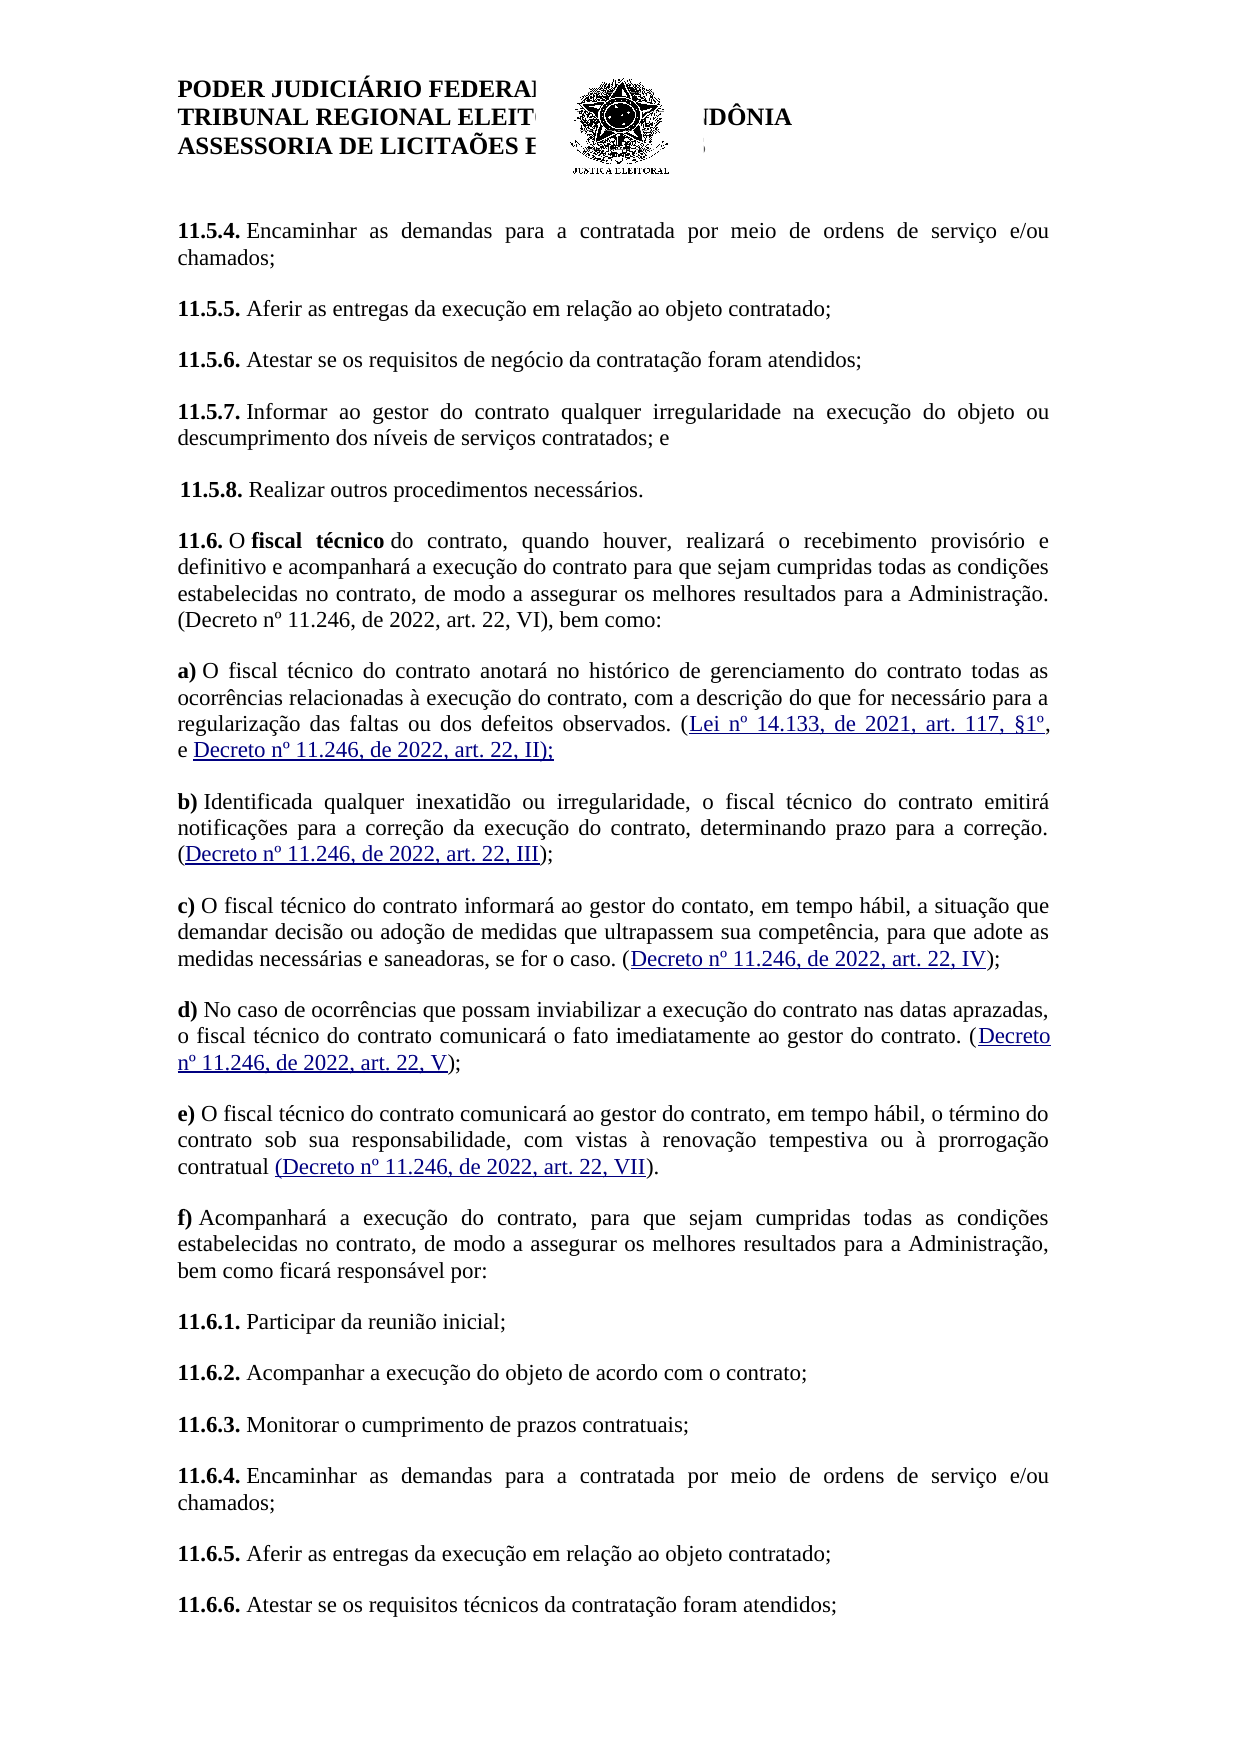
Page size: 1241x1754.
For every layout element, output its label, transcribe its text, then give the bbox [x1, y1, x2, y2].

text d) No caso de ocorrências que possam inviabilizar a execução do contrato nas datas aprazadas, o fiscal técnico do contrato comunicará o fato imediatamente ao gestor do contrato. (Decreto nº 11.246, de 2022, art. 22, V); [177, 996, 1051, 1075]
text c) O fiscal técnico do contrato informará ao gestor do contato, em tempo hábil, a situação que demandar decisão ou adoção de medidas que ultrapassem sua competência, para que adote as medidas necessárias e saneadoras, se for o caso. (Decreto nº 11.246, de 2022, art. 22, IV); [177, 892, 1051, 971]
text 11.5.4. Encaminhar as demandas para a contratada por meio de ordens de serviço e/ou chamados; [177, 217, 1051, 270]
text e) O fiscal técnico do contrato comunicará ao gestor do contrato, em tempo hábil, o término do contrato sob sua responsabilidade, com vistas à renovação tempestiva ou à prorrogação contratual (Decreto nº 11.246, de 2022, art. 22, VII). [177, 1100, 1051, 1179]
text 11.5.7. Informar ao gestor do contrato qualquer irregularidade na execução do objeto ou descumprimento dos níveis de serviços contratados; e [177, 398, 1051, 451]
text 11.5.5. Aferir as entregas da execução em relação ao objeto contratado; [177, 295, 1051, 322]
text 11.6. O fiscal técnico do contrato, quando houver, realizará o recebimento provisório e definitivo e acompanhará a execução do contrato para que sejam cumpridas todas as condições estabelecidas no contrato, de modo a assegurar os melhores resultados para a Administração. (Decreto nº 11.246, de 2022, art. 22, VI), bem como: [177, 527, 1051, 632]
text 11.6.1. Participar da reunião inicial; [177, 1308, 1051, 1334]
text 11.6.5. Aferir as entregas da execução em relação ao objeto contratado; [177, 1540, 1051, 1566]
text b) Identificada qualquer inexatidão ou irregularidade, o fiscal técnico do contrato emitirá notificações para a correção da execução do contrato, determinando prazo para a correção. (Decreto nº 11.246, de 2022, art. 22, III); [177, 788, 1051, 867]
text a) O fiscal técnico do contrato anotará no histórico de gerenciamento do contrato todas as ocorrências relacionadas à execução do contrato, com a descrição do que for necessário para a regularização das faltas ou dos defeitos observados. (Lei nº 14.133, de 2021, art. 117, §1º, e Decreto nº 11.246, de 2022, art. 22, II); [177, 657, 1051, 763]
text 11.6.2. Acompanhar a execução do objeto de acordo com o contrato; [177, 1359, 1051, 1386]
text 11.5.8. Realizar outros procedimentos necessários. [177, 476, 1051, 502]
text 11.5.6. Atestar se os requisitos de negócio da contratação foram atendidos; [177, 347, 1051, 373]
text f) Acompanhará a execução do contrato, para que sejam cumpridas todas as condições estabelecidas no contrato, de modo a assegurar os melhores resultados para a Administração, bem como ficará responsável por: [177, 1204, 1051, 1283]
text 11.6.6. Atestar se os requisitos técnicos da contratação foram atendidos; [177, 1591, 1051, 1618]
text 11.6.3. Monitorar o cumprimento de prazos contratuais; [177, 1411, 1051, 1437]
text 11.6.4. Encaminhar as demandas para a contratada por meio de ordens de serviço e/ou chamados; [177, 1462, 1051, 1515]
